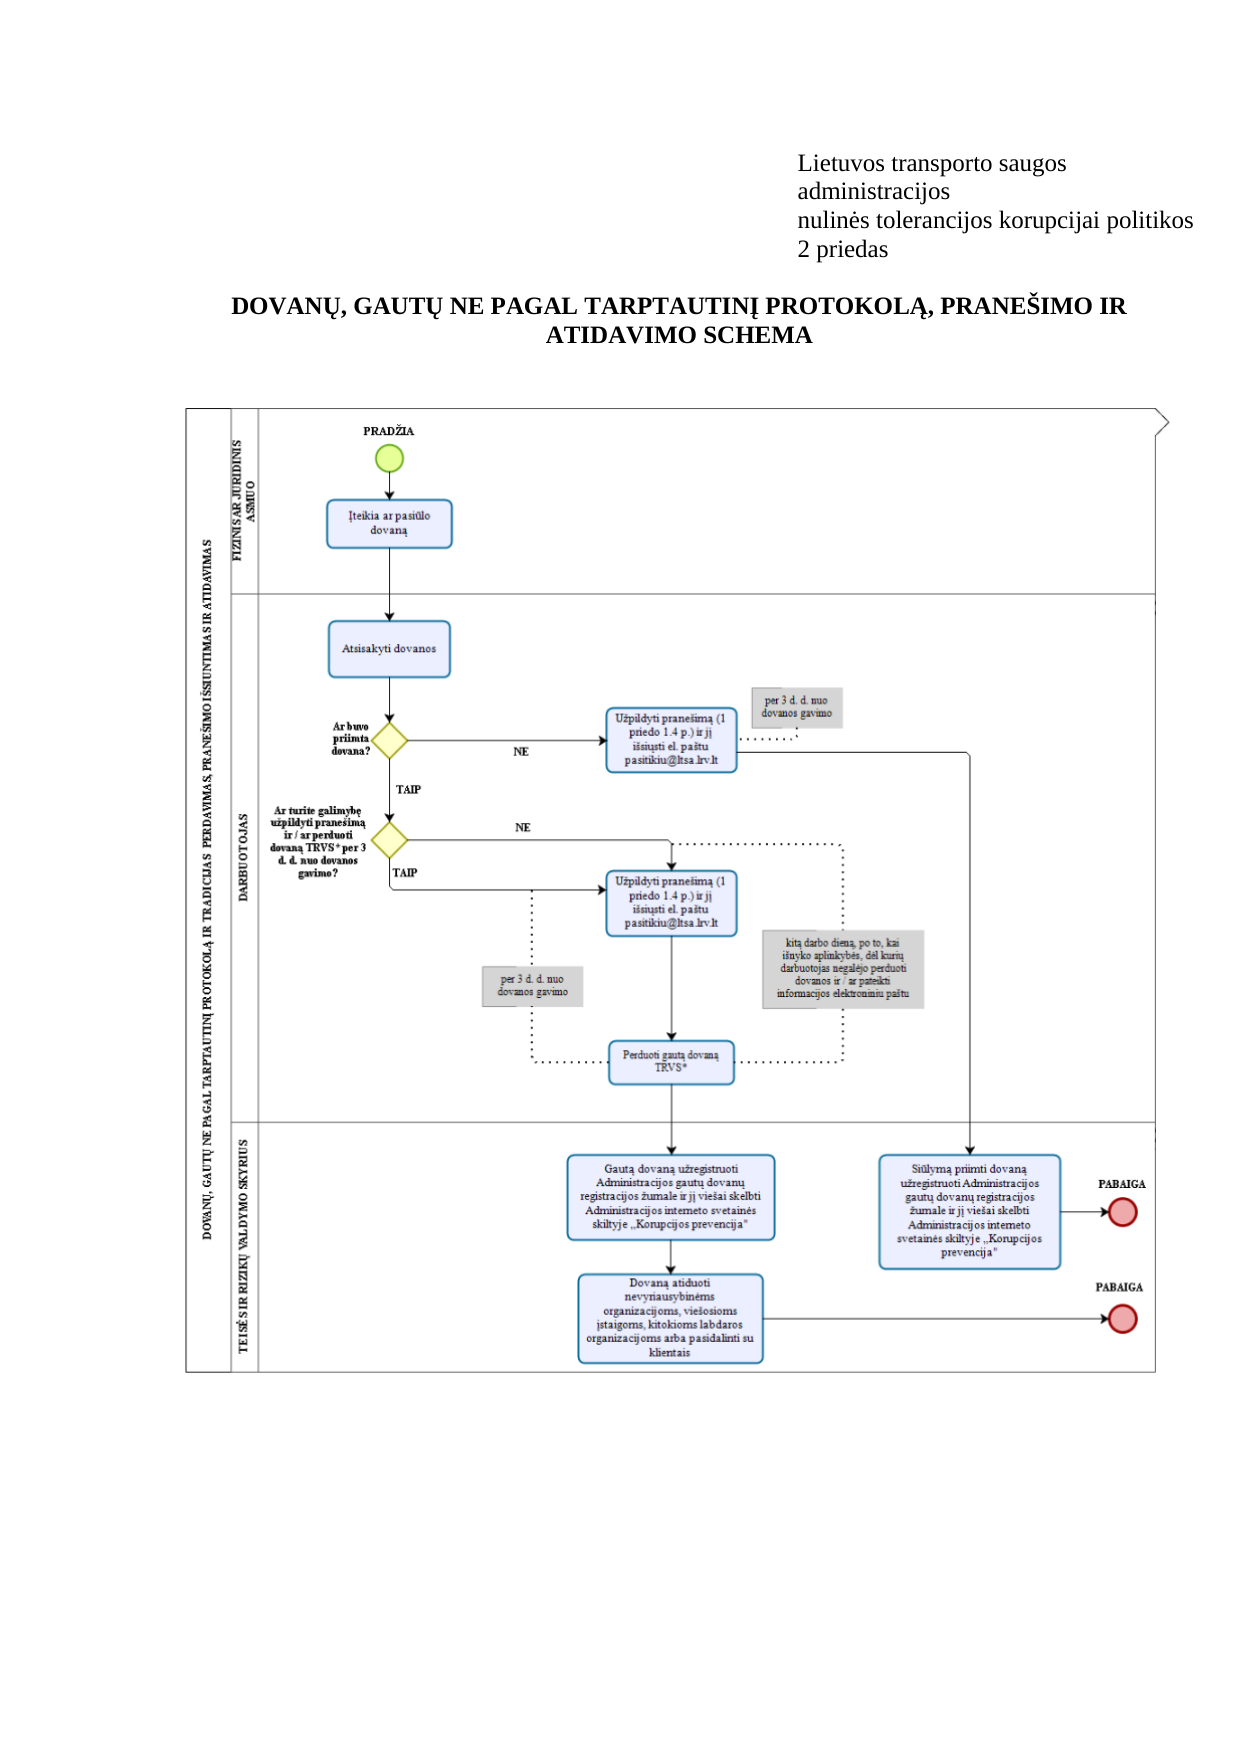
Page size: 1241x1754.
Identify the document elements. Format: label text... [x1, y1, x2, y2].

text Lietuvos transporto saugos administracijos [797, 148, 1211, 205]
text DovanŲ, GAUTŲ NE PAGAL TARPTAUTINĮ PROTOKOLĄ, PRANEŠIMO IR ATIDAVIMO SCHEMA [177, 291, 1181, 349]
text 2 priedas [797, 234, 1211, 263]
text nulinės tolerancijos korupcijai politikos [797, 205, 1211, 234]
